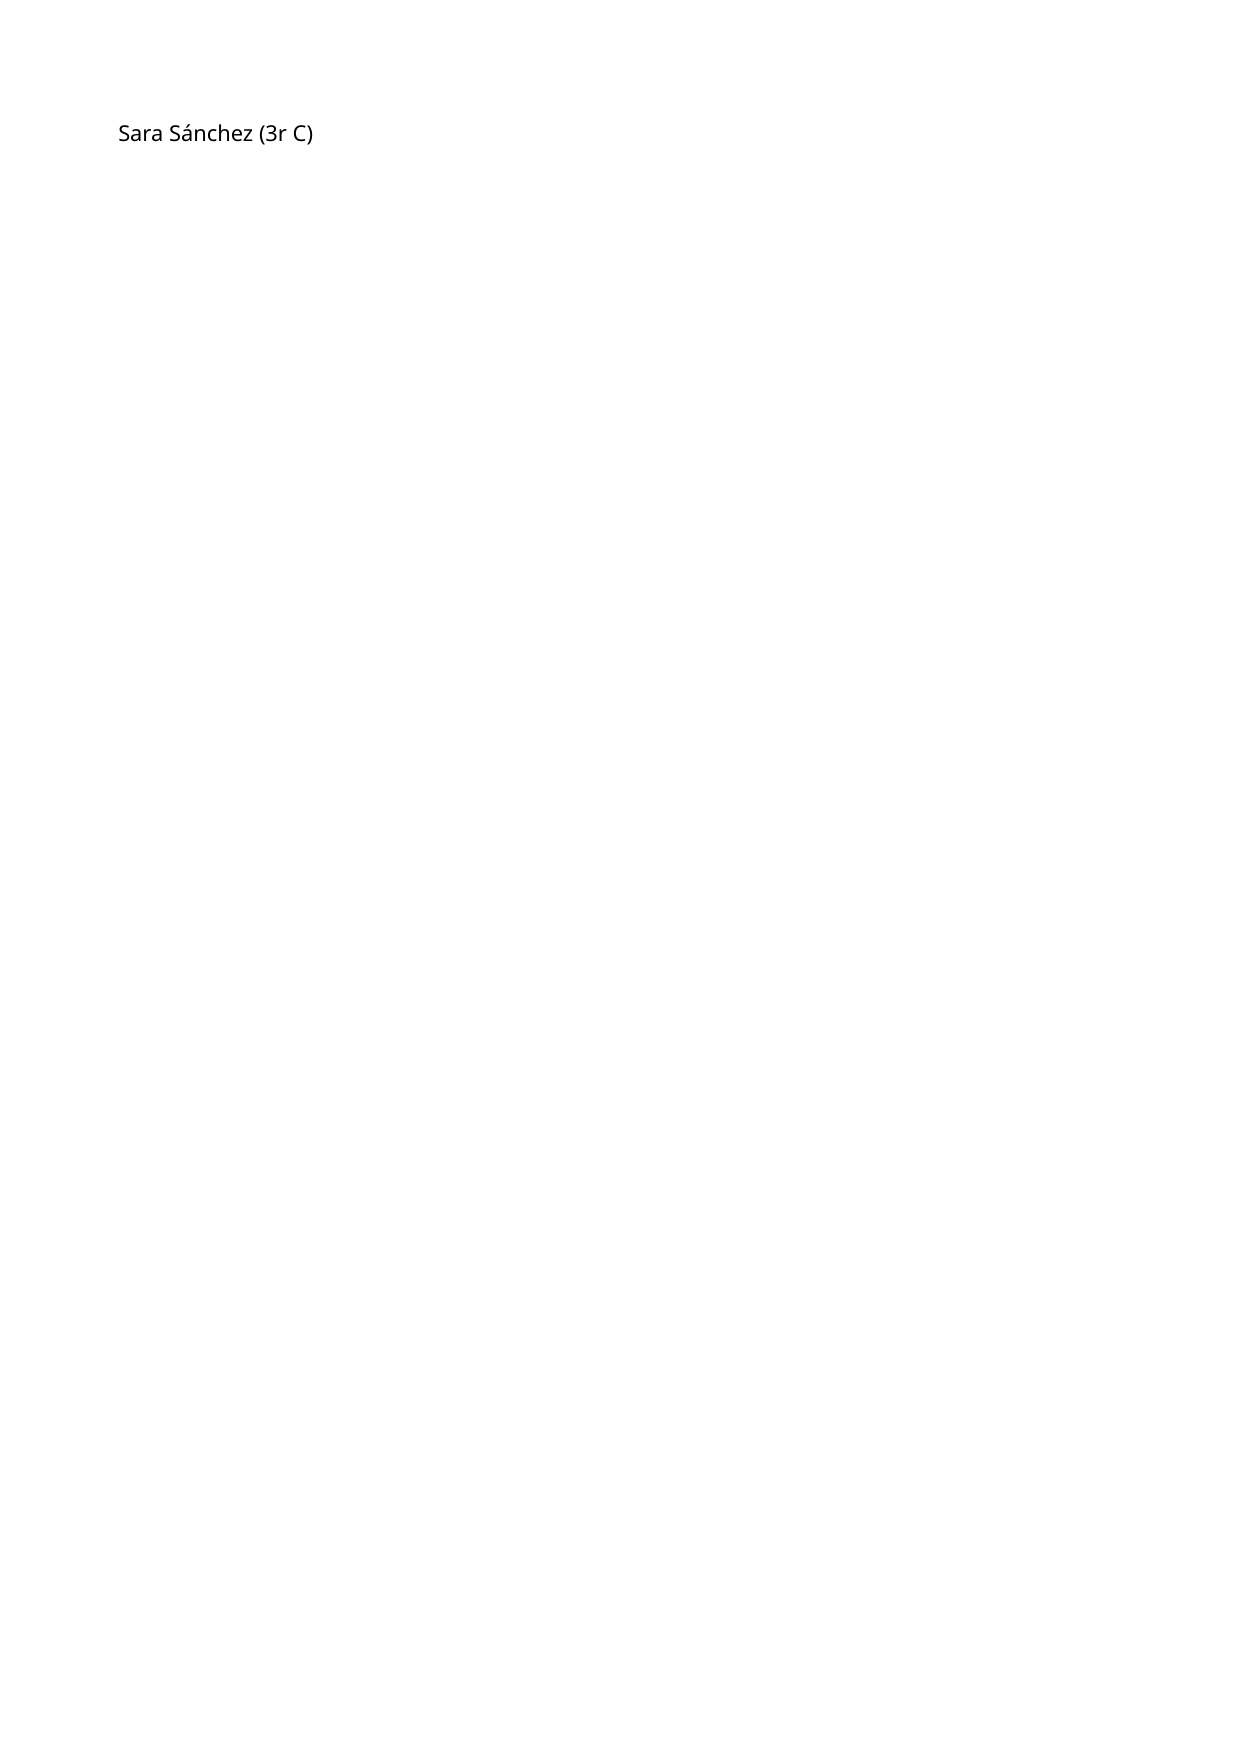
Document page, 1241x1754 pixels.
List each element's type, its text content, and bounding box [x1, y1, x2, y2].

text Sara Sánchez (3r C) [118, 118, 1122, 148]
